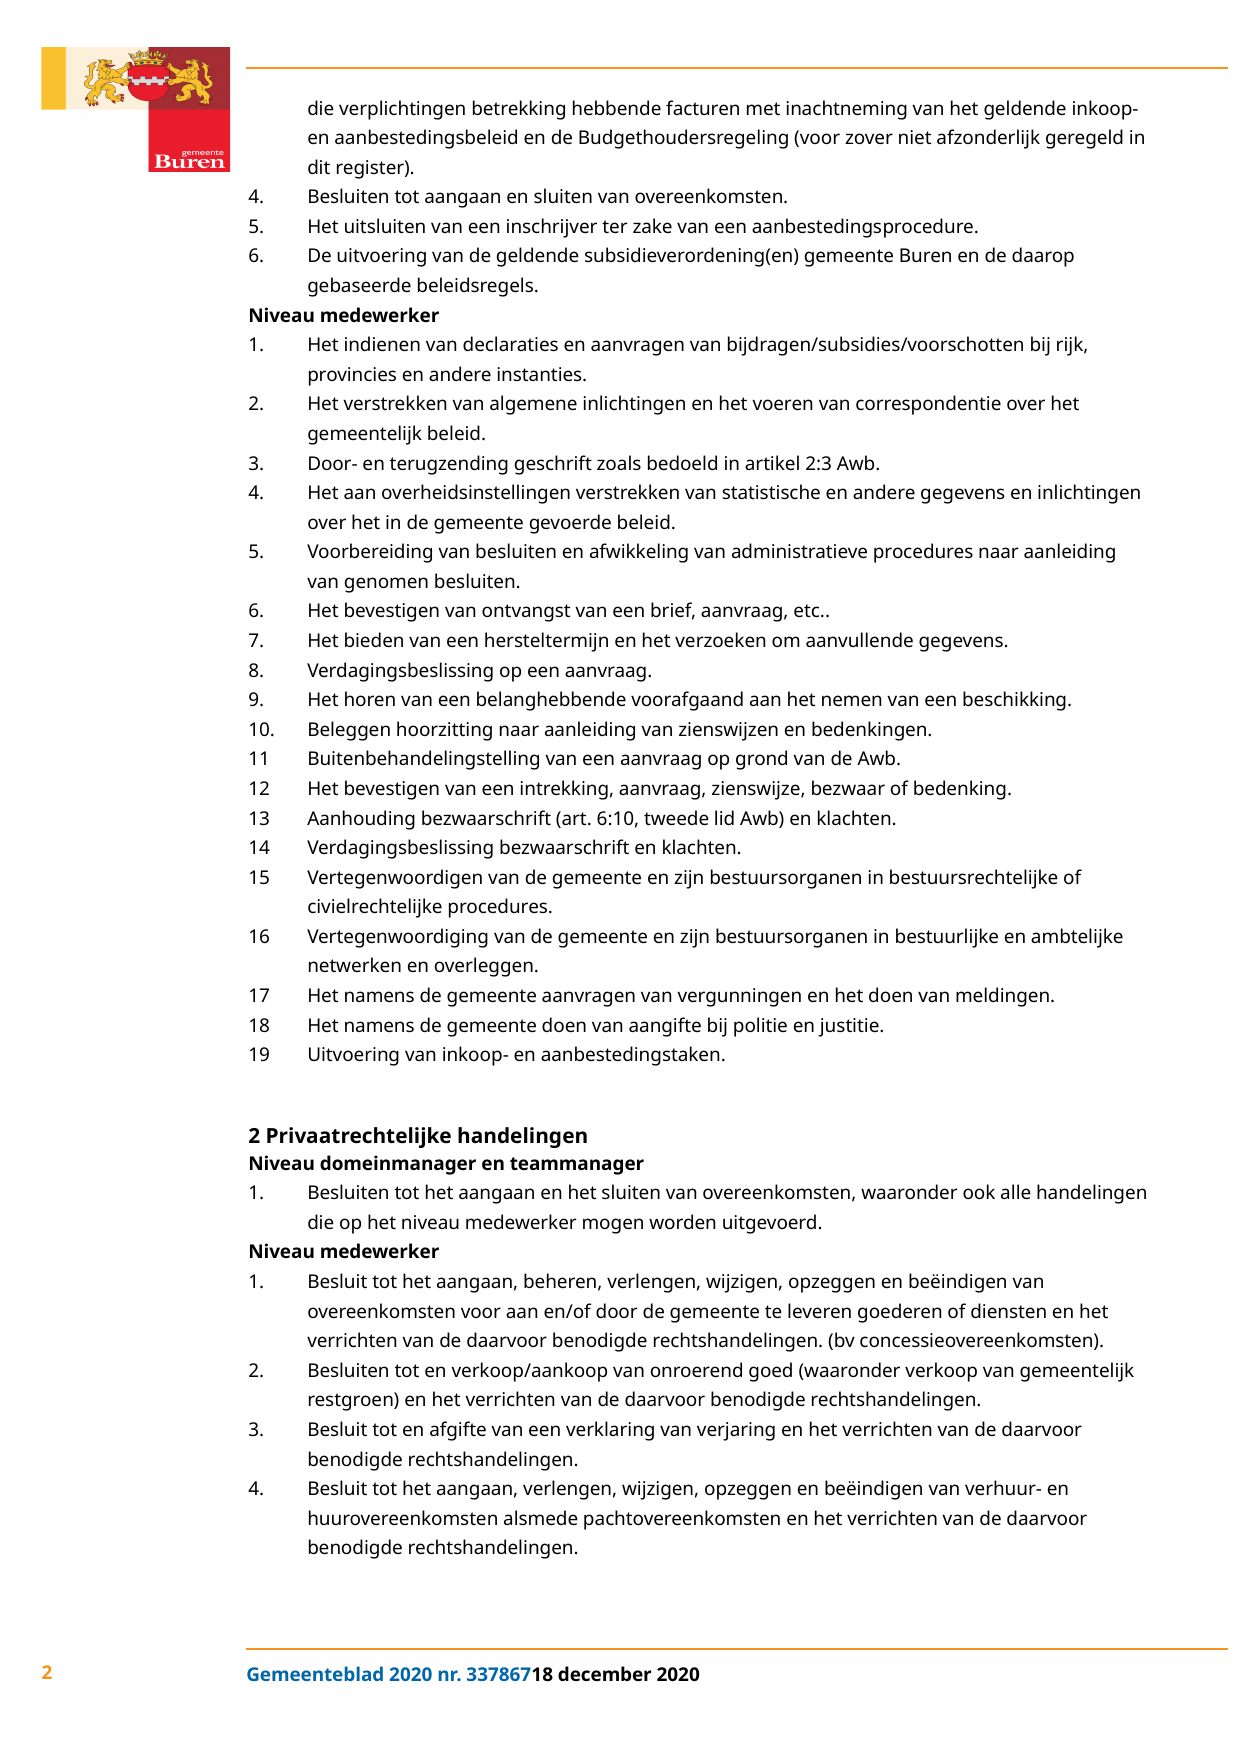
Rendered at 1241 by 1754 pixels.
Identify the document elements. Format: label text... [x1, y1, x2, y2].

text Niveau domeinmanager en teammanager [248, 1150, 1152, 1176]
list Besluiten tot aangaan en sluiten van overeenkomsten. [248, 183, 1152, 209]
text Niveau medewerker [248, 1239, 1152, 1264]
list Besluit tot het aangaan, beheren, verlengen, wijzigen, opzeggen en beëindigen van overeenkomsten voor aan en/of door de gemeente te leveren goederen of diensten en het verrichten van de daarvoor benodigde rechtshandelingen. (bv concessieovereenkomsten). [248, 1268, 1152, 1353]
text 2 Privaatrechtelijke handelingen [248, 1121, 1152, 1150]
list Het verstrekken van algemene inlichtingen en het voeren van correspondentie over het gemeentelijk beleid. [248, 391, 1152, 446]
list Aanhouding bezwaarschrift (art. 6:10, tweede lid Awb) en klachten. [248, 805, 1152, 831]
list Het bevestigen van ontvangst van een brief, aanvraag, etc.. [248, 598, 1152, 623]
list Besluiten tot en verkoop/aankoop van onroerend goed (waaronder verkoop van gemeentelijk restgroen) en het verrichten van de daarvoor benodigde rechtshandelingen. [248, 1357, 1152, 1412]
list Besluit tot het aangaan, verlengen, wijzigen, opzeggen en beëindigen van verhuur- en huurovereenkomsten alsmede pachtovereenkomsten en het verrichten van de daarvoor benodigde rechtshandelingen. [248, 1475, 1152, 1560]
list De uitvoering van de geldende subsidieverordening(en) gemeente Buren en de daarop gebaseerde beleidsregels. [248, 243, 1152, 298]
list Voorbereiding van besluiten en afwikkeling van administratieve procedures naar aanleiding van genomen besluiten. [248, 538, 1152, 594]
list die verplichtingen betrekking hebbende facturen met inachtneming van het geldende inkoop- en aanbestedingsbeleid en de Budgethoudersregeling (voor zover niet afzonderlijk geregeld in dit register). [248, 95, 1152, 180]
list Het namens de gemeente doen van aangifte bij politie en justitie. [248, 1012, 1152, 1038]
list Door- en terugzending geschrift zoals bedoeld in artikel 2:3 Awb. [248, 450, 1152, 476]
list Het bieden van een hersteltermijn en het verzoeken om aanvullende gegevens. [248, 627, 1152, 653]
list Verdagingsbeslissing bezwaarschrift en klachten. [248, 834, 1152, 860]
list Het aan overheidsinstellingen verstrekken van statistische en andere gegevens en inlichtingen over het in de gemeente gevoerde beleid. [248, 479, 1152, 535]
list Het uitsluiten van een inschrijver ter zake van een aanbestedings­procedure. [248, 213, 1152, 239]
list Buitenbehandelingstelling van een aanvraag op grond van de Awb. [248, 746, 1152, 771]
list Besluiten tot het aangaan en het sluiten van overeenkomsten, waaronder ook alle handelingen die op het niveau medewerker mogen worden uitgevoerd. [248, 1179, 1152, 1235]
list Uitvoering van inkoop- en aanbestedingstaken. [248, 1041, 1152, 1067]
list Verdagingsbeslissing op een aanvraag. [248, 657, 1152, 683]
list Vertegenwoordigen van de gemeente en zijn bestuursorganen in bestuursrechtelijke of civielrechtelijke procedures. [248, 864, 1152, 919]
text Niveau medewerker [248, 302, 1152, 328]
list Het bevestigen van een intrekking, aanvraag, zienswijze, bezwaar of bedenking. [248, 775, 1152, 801]
list Vertegenwoordiging van de gemeente en zijn bestuursorganen in bestuurlijke en ambtelijke netwerken en overleggen. [248, 923, 1152, 978]
list Besluit tot en afgifte van een verklaring van verjaring en het verrichten van de daarvoor benodigde rechtshandelingen. [248, 1416, 1152, 1471]
list Het indienen van declaraties en aanvragen van bijdragen/subsidies/voorschotten bij rijk, provincies en andere instanties. [248, 331, 1152, 387]
picture [41, 47, 231, 172]
list Het horen van een belanghebbende voorafgaand aan het nemen van een beschikking. [248, 686, 1152, 712]
list Beleggen hoorzitting naar aanleiding van zienswijzen en bedenkingen. [248, 716, 1152, 742]
list Het namens de gemeente aanvragen van vergunningen en het doen van meldingen. [248, 982, 1152, 1008]
